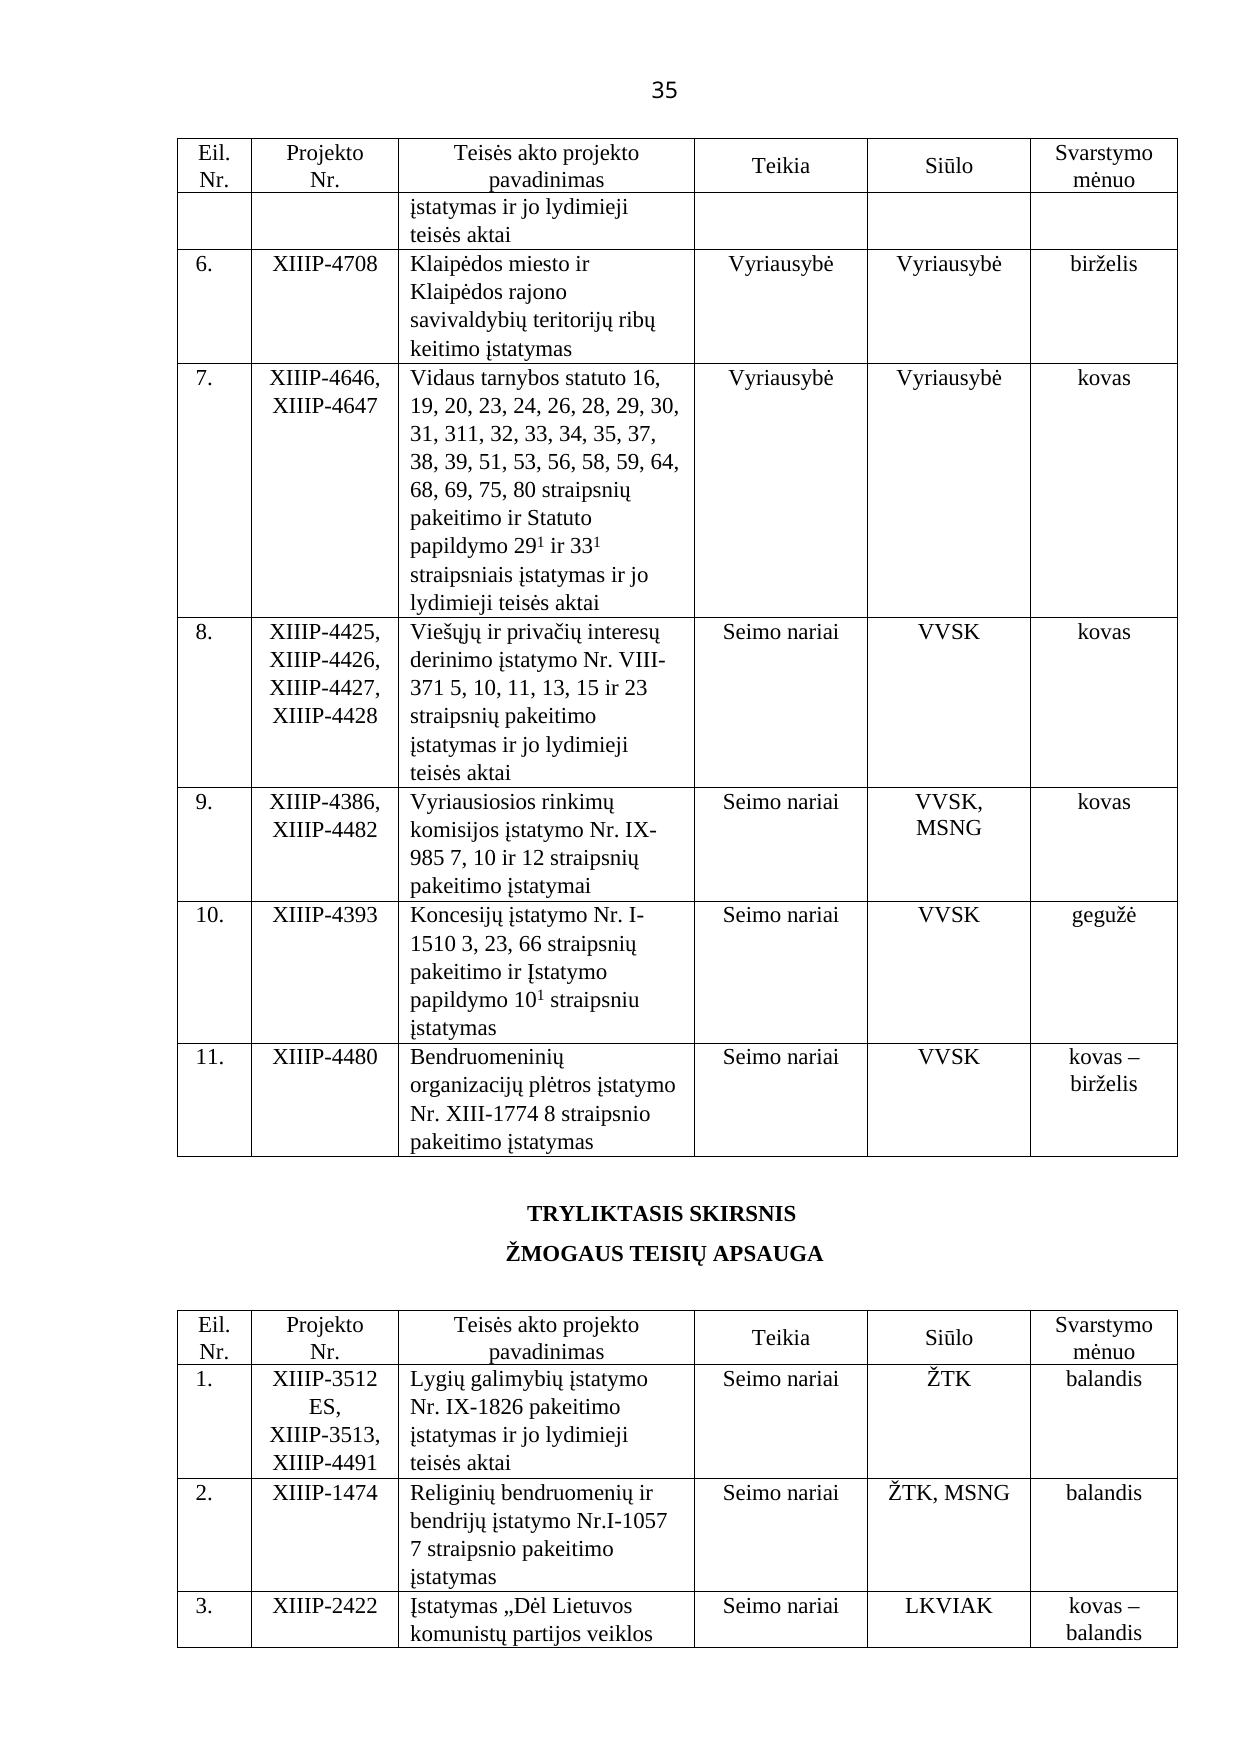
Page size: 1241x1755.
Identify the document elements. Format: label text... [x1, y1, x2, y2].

table_cell Seimo nariai [695, 788, 867, 901]
table_cell Seimo nariai [695, 1365, 867, 1478]
table_cell Vyriausiosios rinkimų komisijos įstatymo Nr. IX-985 7, 10 ir 12 straipsnių pakeitimo įstatymai [399, 788, 694, 901]
table_cell XIIIP-4646, XIIIP-4647 [252, 364, 398, 617]
table_cell XIIIP-4708 [252, 250, 398, 363]
table_cell VVSK [868, 902, 1030, 1042]
table_cell 3. [178, 1592, 251, 1647]
table_cell Lygių galimybių įstatymo Nr. IX-1826 pakeitimo įstatymas ir jo lydimieji teisės aktai [399, 1365, 694, 1478]
table_header Svarstymo mėnuo [1031, 1311, 1177, 1364]
table_cell Seimo nariai [695, 1044, 867, 1156]
table_header Eil. Nr. [178, 1311, 251, 1364]
table_header Teisės akto projekto pavadinimas [399, 139, 694, 192]
table_cell XIIIP-4480 [252, 1044, 398, 1156]
table_cell balandis [1031, 1479, 1177, 1591]
table_cell kovas – birželis [1031, 1044, 1177, 1156]
table_header Projekto Nr. [252, 1311, 398, 1364]
table_cell kovas [1031, 364, 1177, 617]
table_cell kovas [1031, 618, 1177, 787]
table_cell XIIIP-1474 [252, 1479, 398, 1591]
table_cell 2. [178, 1479, 251, 1591]
table_cell XIIIP-3512 ES, XIIIP-3513, XIIIP-4491 [252, 1365, 398, 1478]
table_cell Seimo nariai [695, 902, 867, 1042]
table_cell 6. [178, 250, 251, 363]
table_cell Klaipėdos miesto ir Klaipėdos rajono savivaldybių teritorijų ribų keitimo įstatymas [399, 250, 694, 363]
table_header Projekto Nr. [252, 139, 398, 192]
table_cell [1031, 193, 1177, 249]
table_header Teikia [695, 139, 867, 192]
table_cell VVSK [868, 618, 1030, 787]
table_header Eil. Nr. [178, 139, 251, 192]
table_cell 9. [178, 788, 251, 901]
text TRYLIKTASIS SKIRSNIS [177, 1200, 1152, 1226]
text ŽMOGAUS TEISIŲ APSAUGA [177, 1239, 1152, 1266]
table_cell kovas [1031, 788, 1177, 901]
table_cell 11. [178, 1044, 251, 1156]
table_cell [178, 193, 251, 249]
table_cell ŽTK, MSNG [868, 1479, 1030, 1591]
table_cell Vyriausybė [868, 250, 1030, 363]
table_cell [695, 193, 867, 249]
table_cell 1. [178, 1365, 251, 1478]
table_cell Koncesijų įstatymo Nr. I-1510 3, 23, 66 straipsnių pakeitimo ir Įstatymo papildymo 101 straipsniu įstatymas [399, 902, 694, 1042]
table_cell Vyriausybė [695, 364, 867, 617]
table_cell Viešųjų ir privačių interesų derinimo įstatymo Nr. VIII-371 5, 10, 11, 13, 15 ir 23 straipsnių pakeitimo įstatymas ir jo lydimieji teisės aktai [399, 618, 694, 787]
table_cell ŽTK [868, 1365, 1030, 1478]
table_cell XIIIP-2422 [252, 1592, 398, 1647]
table_header Teikia [695, 1311, 867, 1364]
table_cell [868, 193, 1030, 249]
table_cell balandis [1031, 1365, 1177, 1478]
table_header Siūlo [868, 1311, 1030, 1364]
table_cell birželis [1031, 250, 1177, 363]
table_cell XIIIP-4393 [252, 902, 398, 1042]
table_cell [252, 193, 398, 249]
table_cell kovas – balandis [1031, 1592, 1177, 1647]
table_cell Vyriausybė [868, 364, 1030, 617]
table_cell Religinių bendruomenių ir bendrijų įstatymo Nr.I-1057 7 straipsnio pakeitimo įstatymas [399, 1479, 694, 1591]
table_header Svarstymo mėnuo [1031, 139, 1177, 192]
table_cell XIIIP-4425, XIIIP-4426, XIIIP-4427, XIIIP-4428 [252, 618, 398, 787]
table_header Siūlo [868, 139, 1030, 192]
table_cell 7. [178, 364, 251, 617]
table_cell įstatymas ir jo lydimieji teisės aktai [399, 193, 694, 249]
table_header Teisės akto projekto pavadinimas [399, 1311, 694, 1364]
table_cell LKVIAK [868, 1592, 1030, 1647]
table_cell VVSK [868, 1044, 1030, 1156]
table_cell Seimo nariai [695, 618, 867, 787]
table_cell XIIIP-4386, XIIIP-4482 [252, 788, 398, 901]
table_cell VVSK, MSNG [868, 788, 1030, 901]
table_cell Seimo nariai [695, 1479, 867, 1591]
table_cell Bendruomeninių organizacijų plėtros įstatymo Nr. XIII-1774 8 straipsnio pakeitimo įstatymas [399, 1044, 694, 1156]
table_cell gegužė [1031, 902, 1177, 1042]
table_cell Vidaus tarnybos statuto 16, 19, 20, 23, 24, 26, 28, 29, 30, 31, 311, 32, 33, 34, 35, 37, 38, 39, 51, 53, 56, 58, 59, 64, 68, 69, 75, 80 straipsnių pakeitimo ir Statuto papildymo 291 ir 331 straipsniais įstatymas ir jo lydimieji teisės aktai [399, 364, 694, 617]
table_cell Įstatymas „Dėl Lietuvos komunistų partijos veiklos [399, 1592, 694, 1647]
table_cell Seimo nariai [695, 1592, 867, 1647]
table_cell Vyriausybė [695, 250, 867, 363]
table_cell 10. [178, 902, 251, 1042]
table_cell 8. [178, 618, 251, 787]
